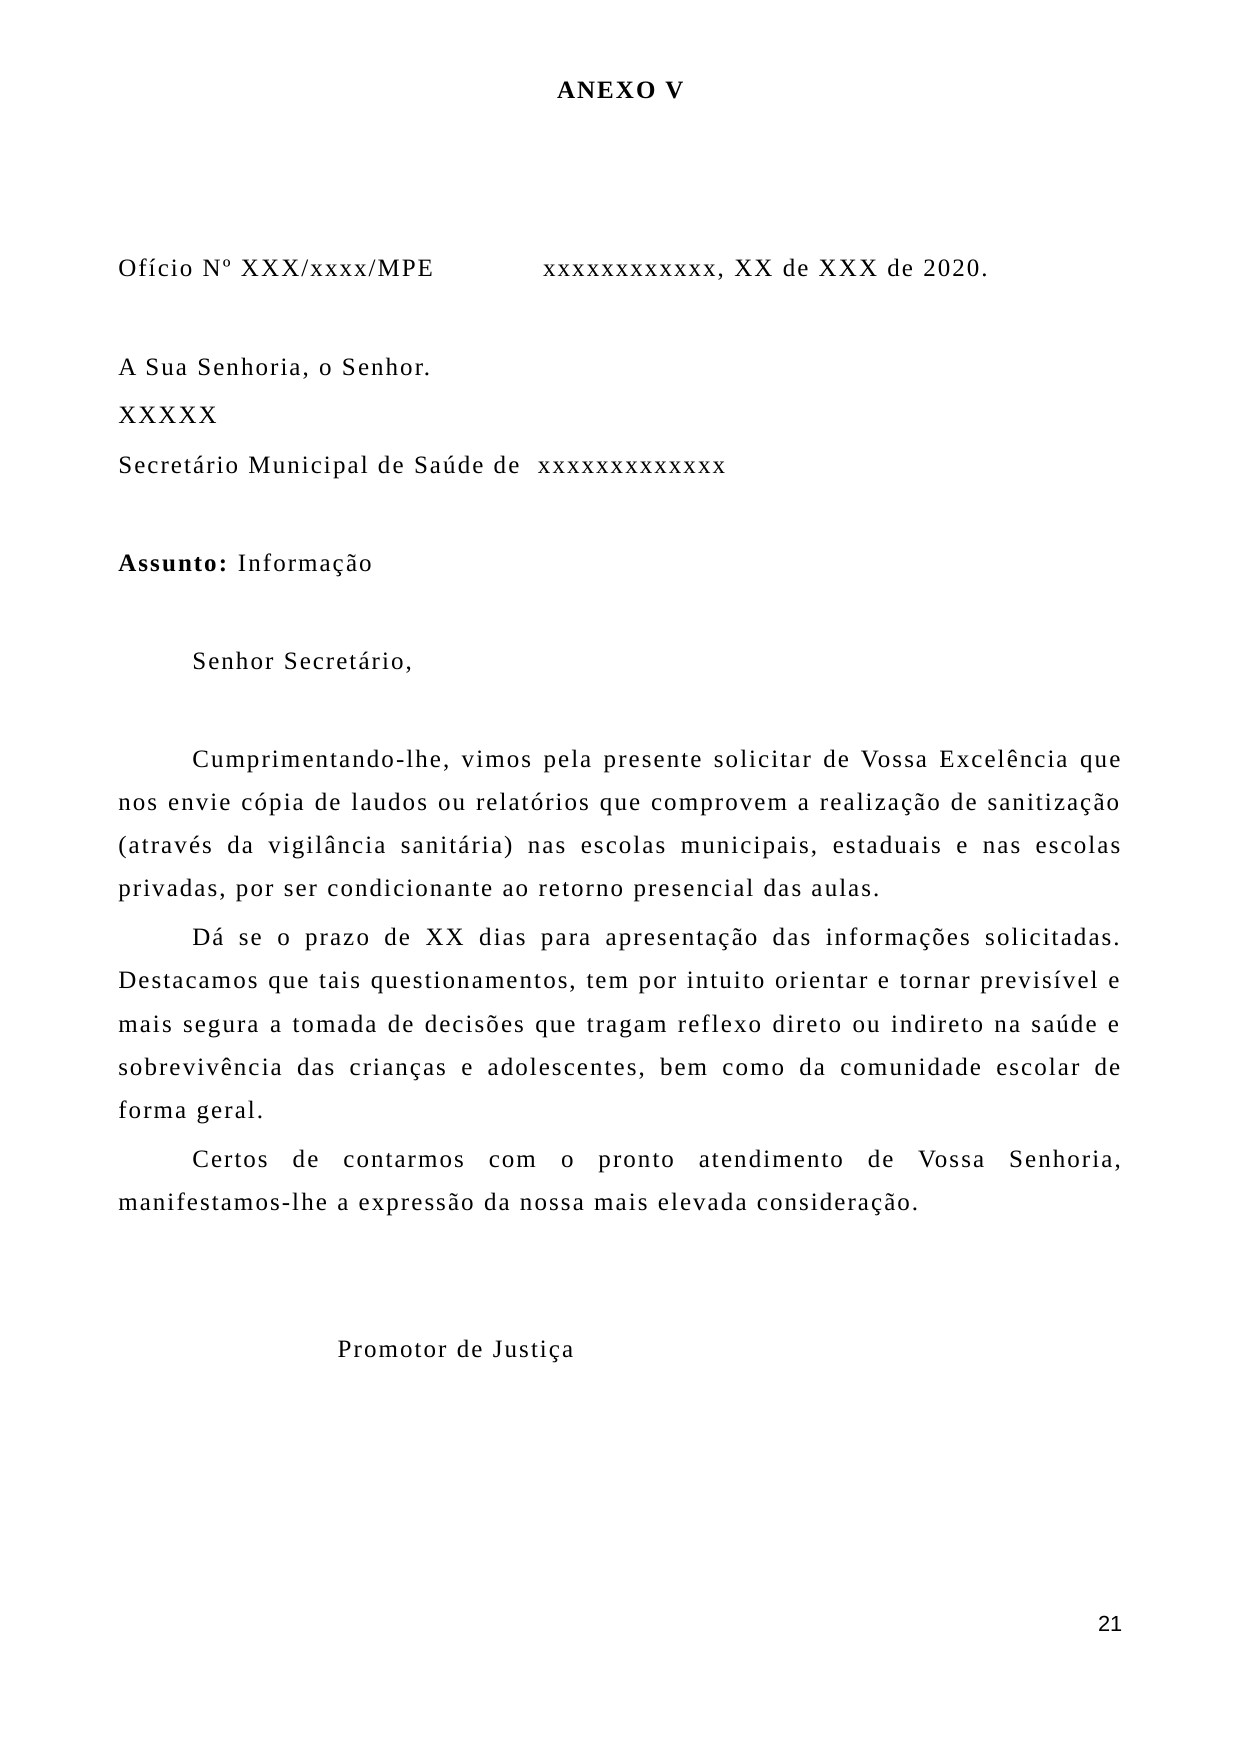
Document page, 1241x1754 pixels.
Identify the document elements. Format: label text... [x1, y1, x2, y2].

text Secretário Municipal de Saúde de xxxxxxxxxxxxx [118, 450, 1122, 478]
subtitle A Sua Senhoria, o Senhor. [118, 352, 1122, 380]
subtitle Ofício Nº XXX/xxxx/MPE xxxxxxxxxxxx, XX de XXX de 2020. [118, 253, 1122, 282]
text Promotor de Justiça [279, 1334, 1122, 1363]
text XXXXX [118, 401, 1122, 429]
text Assunto: Informação [118, 548, 1122, 577]
text Dá se o prazo de XX dias para apresentação das informações solicitadas. Destacamos que tais questionamentos, tem por intuito orientar e tornar previsível e mais segura a tomada de decisões que tragam reflexo direto ou indireto na saúde e sobrevivência das crianças e adolescentes, bem como da comunidade escolar de forma geral. [118, 922, 1122, 1124]
text Certos de contarmos com o pronto atendimento de Vossa Senhoria, manifestamos-lhe a expressão da nossa mais elevada consideração. [118, 1144, 1122, 1216]
text Senhor Secretário, [118, 646, 1122, 675]
text ANEXO V [118, 75, 1122, 104]
text Cumprimentando-lhe, vimos pela presente solicitar de Vossa Excelência que nos envie cópia de laudos ou relatórios que comprovem a realização de sanitização (através da vigilância sanitária) nas escolas municipais, estaduais e nas escolas privadas, por ser condicionante ao retorno presencial das aulas. [118, 744, 1122, 902]
